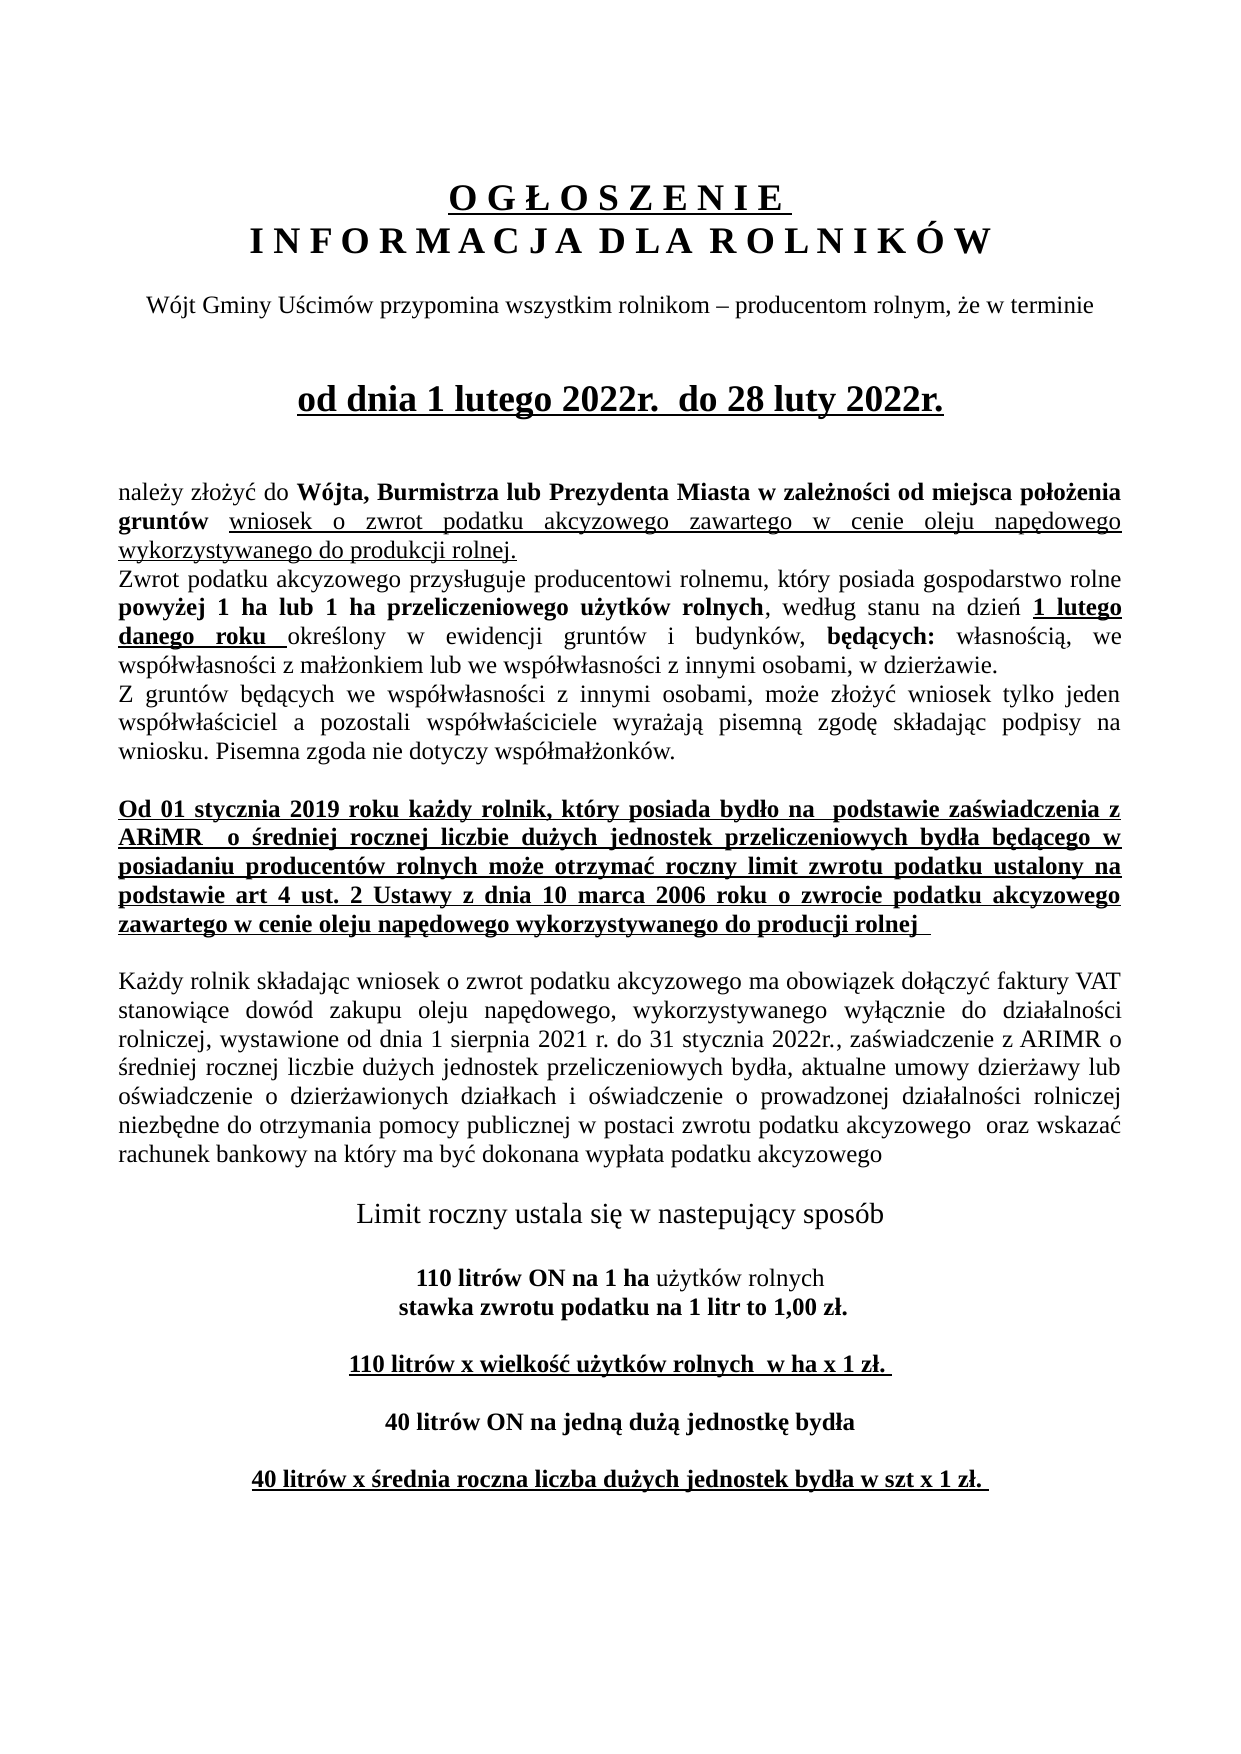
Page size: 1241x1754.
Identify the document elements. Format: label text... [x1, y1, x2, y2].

text Od 01 stycznia 2019 roku każdy rolnik, który posiada bydło na podstawie zaświadczenia z ARiMR o średniej rocznej liczbie dużych jednostek przeliczeniowych bydła będącego w [118, 794, 1122, 847]
text O G Ł O S Z E N I E [118, 176, 1122, 219]
text Każdy rolnik składając wniosek o zwrot podatku akcyzowego ma obowiązek dołączyć faktury VAT stanowiące dowód zakupu oleju napędowego, wykorzystywanego wyłącznie do działalności rolniczej, wystawione od dnia 1 sierpnia 2021 r. do 31 stycznia 2022r., zaświadczenie z ARIMR o średniej rocznej liczbie dużych jednostek przeliczeniowych bydła, aktualne umowy dzierżawy lub oświadczenie o dzierżawionych działkach i oświadczenie o prowadzonej działalności rolniczej niezbędne do otrzymania pomocy publicznej w postaci zwrotu podatku akcyzowego oraz wskazać rachunek bankowy na który ma być dokonana wypłata podatku akcyzowego [118, 966, 1122, 1167]
text Wójt Gminy Uścimów przypomina wszystkim rolnikom – producentom rolnym, że w terminie [118, 291, 1122, 319]
text 110 litrów ON na 1 ha użytków rolnych [118, 1263, 1122, 1292]
text Z gruntów będących we współwłasności z innymi osobami, może złożyć wniosek tylko jeden współwłaściciel a pozostali współwłaściciele wyrażają pisemną zgodę składając podpisy na wniosku. Pisemna zgoda nie dotyczy współmałżonków. [118, 679, 1122, 765]
text 110 litrów x wielkość użytków rolnych w ha x 1 zł. [118, 1349, 1122, 1378]
text od dnia 1 lutego 2022r. do 28 luty 2022r. [118, 377, 1122, 420]
text podstawie art 4 ust. 2 Ustawy z dnia 10 marca 2006 roku o zwrocie podatku akcyzowego zawartego w cenie oleju napędowego wykorzystywanego do producji rolnej [118, 878, 1122, 937]
text 40 litrów ON na jedną dużą jednostkę bydła [118, 1407, 1122, 1436]
text Limit roczny ustala się w nastepujący sposób [118, 1196, 1122, 1230]
text 40 litrów x średnia roczna liczba dużych jednostek bydła w szt x 1 zł. [118, 1464, 1122, 1493]
text stawka zwrotu podatku na 1 litr to 1,00 zł. [118, 1292, 1122, 1321]
text Zwrot podatku akcyzowego przysługuje producentowi rolnemu, który posiada gospodarstwo rolne powyżej 1 ha lub 1 ha przeliczeniowego użytków rolnych, według stanu na dzień 1 lutego danego roku określony w ewidencji gruntów i budynków, będących: własnością, we współwłasności z małżonkiem lub we współwłasności z innymi osobami, w dzierżawie. [118, 564, 1122, 679]
text I N F O R M A C J A D L A R O L N I K Ó W [118, 219, 1122, 262]
text posiadaniu producentów rolnych może otrzymać roczny limit zwrotu podatku ustalony na [118, 849, 1122, 876]
text należy złożyć do Wójta, Burmistrza lub Prezydenta Miasta w zależności od miejsca położenia gruntów wniosek o zwrot podatku akcyzowego zawartego w cenie oleju napędowego wykorzystywanego do produkcji rolnej. [118, 477, 1122, 564]
